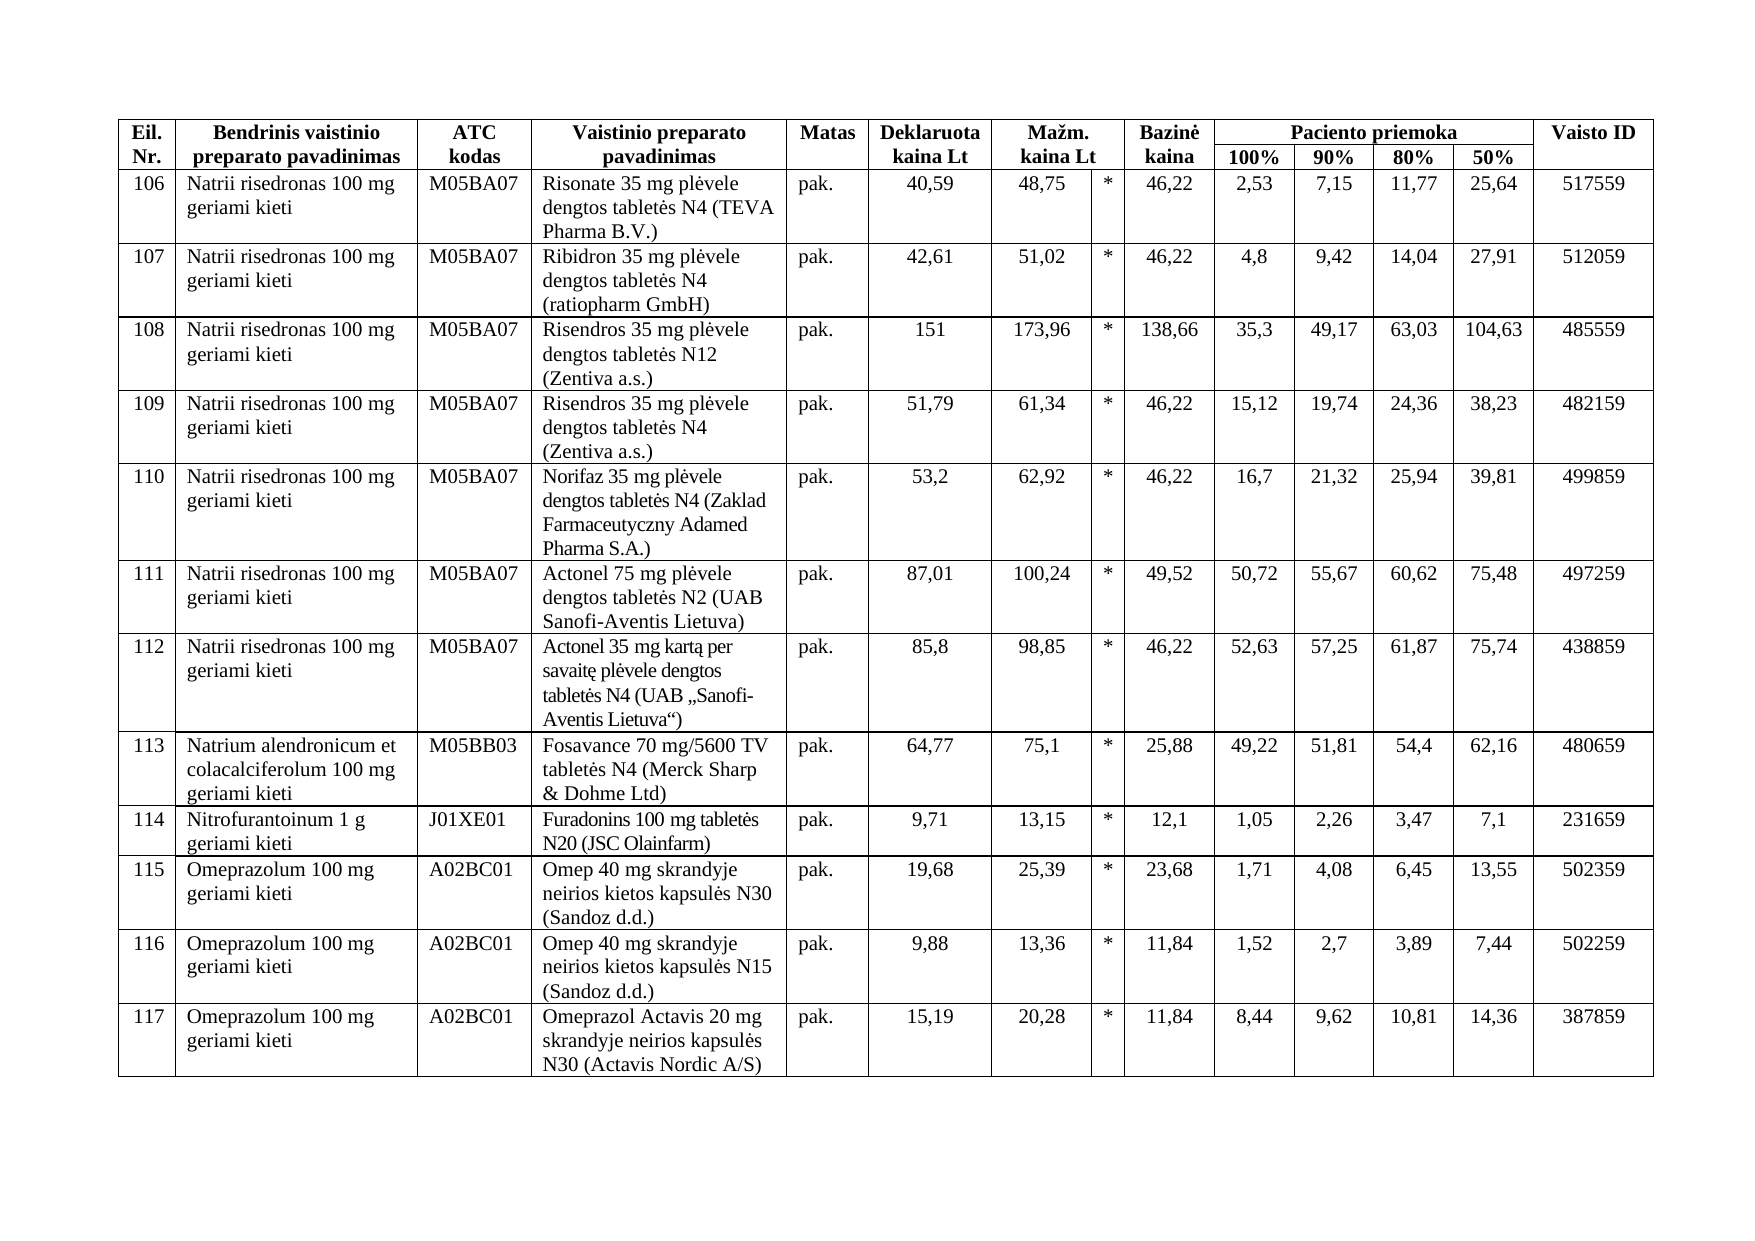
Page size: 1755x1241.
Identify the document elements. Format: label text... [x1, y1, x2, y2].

table_cell M05BA07 [418, 170, 531, 243]
table_cell Omep 40 mg skrandyje neirios kietos kapsulės N15 (Sandoz d.d.) [532, 930, 786, 1003]
table_cell Natrii risedronas 100 mg geriami kieti [176, 391, 417, 463]
table_cell 100% [1215, 145, 1294, 169]
table_cell 19,74 [1295, 391, 1373, 463]
table_cell 25,39 [992, 857, 1091, 929]
table_cell 111 [119, 561, 175, 633]
table_cell 100,24 [992, 561, 1091, 633]
table_cell 1,52 [1215, 930, 1294, 1003]
table_cell 48,75 [992, 170, 1091, 243]
table_cell 16,7 [1215, 464, 1294, 560]
table_cell 57,25 [1295, 634, 1373, 731]
table_cell Natrii risedronas 100 mg geriami kieti [176, 244, 417, 316]
table_cell pak. [787, 733, 868, 805]
table_cell Furadonins 100 mg tabletės N20 (JSC Olainfarm) [532, 807, 786, 855]
table_cell 8,44 [1215, 1004, 1294, 1076]
table_cell 9,71 [869, 807, 991, 855]
table_cell 49,17 [1295, 318, 1373, 389]
table_cell Omeprazolum 100 mg geriami kieti [176, 857, 417, 929]
table_cell pak. [787, 391, 868, 463]
table_cell 112 [119, 634, 175, 731]
table_cell 21,32 [1295, 464, 1373, 560]
table_cell 7,44 [1454, 930, 1533, 1003]
table_cell 15,12 [1215, 391, 1294, 463]
table_cell 27,91 [1454, 244, 1533, 316]
table_cell 231659 [1534, 807, 1653, 855]
table_cell 13,55 [1454, 857, 1533, 929]
table_cell M05BA07 [418, 318, 531, 389]
table_cell 75,48 [1454, 561, 1533, 633]
table_cell 116 [119, 930, 175, 1003]
table_cell Natrii risedronas 100 mg geriami kieti [176, 561, 417, 633]
table_cell 114 [119, 806, 175, 855]
table_cell Omep 40 mg skrandyje neirios kietos kapsulės N30 (Sandoz d.d.) [532, 857, 786, 929]
table_cell 46,22 [1125, 244, 1214, 316]
table_cell Nitrofurantoinum 1 g geriami kieti [176, 807, 417, 855]
table_cell Omeprazolum 100 mg geriami kieti [176, 1004, 417, 1076]
table_cell 51,79 [869, 391, 991, 463]
table_cell pak. [787, 170, 868, 243]
table_cell 502259 [1534, 930, 1653, 1003]
table_cell Omeprazolum 100 mg geriami kieti [176, 930, 417, 1003]
table_cell 9,42 [1295, 244, 1373, 316]
table_cell 25,94 [1374, 464, 1453, 560]
table_cell 46,22 [1125, 170, 1214, 243]
table_cell 55,67 [1295, 561, 1373, 633]
table_cell * [1092, 561, 1124, 633]
table_cell 12,1 [1125, 807, 1214, 855]
table_cell 106 [119, 170, 175, 243]
table_cell 87,01 [869, 561, 991, 633]
table_cell 7,15 [1295, 170, 1373, 243]
table_header Vaisto ID [1534, 120, 1653, 169]
table_cell 108 [119, 318, 175, 389]
table_cell Risonate 35 mg plėvele dengtos tabletės N4 (TEVA Pharma B.V.) [532, 170, 786, 243]
table_cell * [1092, 634, 1124, 731]
table_header ATC kodas [418, 120, 531, 169]
table_cell M05BA07 [418, 391, 531, 463]
table_cell M05BA07 [418, 464, 531, 560]
table_cell 39,81 [1454, 464, 1533, 560]
table_cell 40,59 [869, 170, 991, 243]
table_cell 53,2 [869, 464, 991, 560]
table_cell pak. [787, 1004, 868, 1076]
table_cell pak. [787, 561, 868, 633]
table_cell * [1092, 170, 1124, 243]
table_cell * [1092, 930, 1124, 1003]
table_cell 23,68 [1125, 857, 1214, 929]
table_cell M05BA07 [418, 561, 531, 633]
table_cell 51,02 [992, 244, 1091, 316]
table_cell 438859 [1534, 634, 1653, 731]
table_cell 109 [119, 391, 175, 463]
table_cell 3,47 [1374, 807, 1453, 855]
table_cell 52,63 [1215, 634, 1294, 731]
table_cell 9,88 [869, 930, 991, 1003]
table_cell pak. [787, 634, 868, 731]
table_cell 512059 [1534, 244, 1653, 316]
table_cell 46,22 [1125, 464, 1214, 560]
table_cell * [1092, 464, 1124, 560]
table_cell 19,68 [869, 857, 991, 929]
table_cell 15,19 [869, 1004, 991, 1076]
table_cell 517559 [1534, 170, 1653, 243]
table_cell 387859 [1534, 1004, 1653, 1076]
table_cell pak. [787, 807, 868, 855]
table_cell 80% [1374, 145, 1453, 169]
table_cell 482159 [1534, 391, 1653, 463]
table_header Matas [787, 120, 868, 169]
table_cell 7,1 [1454, 807, 1533, 855]
table_cell 485559 [1534, 318, 1653, 389]
table_cell 98,85 [992, 634, 1091, 731]
table_cell 107 [119, 244, 175, 316]
table_cell M05BA07 [418, 634, 531, 731]
table_cell 51,81 [1295, 733, 1373, 805]
table_cell 14,04 [1374, 244, 1453, 316]
table_cell 35,3 [1215, 318, 1294, 389]
table_cell Natrii risedronas 100 mg geriami kieti [176, 318, 417, 389]
table_cell Natrii risedronas 100 mg geriami kieti [176, 170, 417, 243]
table_cell 1,05 [1215, 807, 1294, 855]
table_cell * [1092, 1004, 1124, 1076]
table_cell * [1092, 244, 1124, 316]
table_cell 115 [119, 856, 175, 929]
table_cell Ribidron 35 mg plėvele dengtos tabletės N4 (ratiopharm GmbH) [532, 244, 786, 316]
table_cell 38,23 [1454, 391, 1533, 463]
table_cell A02BC01 [418, 930, 531, 1003]
table_header Deklaruota kaina Lt [869, 120, 991, 169]
table_cell 499859 [1534, 464, 1653, 560]
table_cell 13,15 [992, 807, 1091, 855]
table_cell * [1092, 318, 1124, 389]
table_cell Actonel 35 mg kartą per savaitę plėvele dengtos tabletės N4 (UAB „Sanofi-Aventis Lietuva“) [532, 634, 786, 731]
table_cell 10,81 [1374, 1004, 1453, 1076]
table_cell Risendros 35 mg plėvele dengtos tabletės N4 (Zentiva a.s.) [532, 391, 786, 463]
table_cell 110 [119, 464, 175, 560]
table_cell 42,61 [869, 244, 991, 316]
table_cell Risendros 35 mg plėvele dengtos tabletės N12 (Zentiva a.s.) [532, 318, 786, 389]
table_header Eil. Nr. [119, 120, 175, 169]
table_header Bazinė kaina Lt [1125, 120, 1214, 169]
table_cell 6,45 [1374, 857, 1453, 929]
table_cell 46,22 [1125, 634, 1214, 731]
table_cell 138,66 [1125, 318, 1214, 389]
table_cell 4,08 [1295, 857, 1373, 929]
table_cell Natrii risedronas 100 mg geriami kieti [176, 634, 417, 731]
table_cell 50,72 [1215, 561, 1294, 633]
table_cell A02BC01 [418, 1004, 531, 1076]
table_header Vaistinio preparato pavadinimas [532, 120, 786, 169]
table_cell 2,26 [1295, 807, 1373, 855]
table_cell pak. [787, 318, 868, 389]
table_cell 151 [869, 318, 991, 389]
table_cell A02BC01 [418, 857, 531, 929]
table_cell 75,74 [1454, 634, 1533, 731]
table_cell * [1092, 807, 1124, 855]
table_cell 63,03 [1374, 318, 1453, 389]
table_cell 90% [1295, 145, 1373, 169]
table_cell 4,8 [1215, 244, 1294, 316]
table_cell 14,36 [1454, 1004, 1533, 1076]
table_cell 117 [119, 1004, 175, 1076]
table_cell 85,8 [869, 634, 991, 731]
table_cell 2,53 [1215, 170, 1294, 243]
table_cell 11,84 [1125, 930, 1214, 1003]
table_cell 480659 [1534, 733, 1653, 805]
table_cell 502359 [1534, 857, 1653, 929]
table_cell * [1092, 391, 1124, 463]
table_cell M05BB03 [418, 733, 531, 805]
table_cell 20,28 [992, 1004, 1091, 1076]
table_cell * [1092, 857, 1124, 929]
table_cell 497259 [1534, 561, 1653, 633]
table_cell 1,71 [1215, 857, 1294, 929]
table_header Bendrinis vaistinio preparato pavadinimas [176, 120, 417, 169]
table_cell 13,36 [992, 930, 1091, 1003]
table_cell Omeprazol Actavis 20 mg skrandyje neirios kapsulės N30 (Actavis Nordic A/S) [532, 1004, 786, 1076]
table_cell 9,62 [1295, 1004, 1373, 1076]
table_cell 62,16 [1454, 733, 1533, 805]
table_cell Fosavance 70 mg/5600 TV tabletės N4 (Merck Sharp & Dohme Ltd) [532, 733, 786, 805]
table_cell * [1092, 733, 1124, 805]
table_cell 60,62 [1374, 561, 1453, 633]
table_cell 61,87 [1374, 634, 1453, 731]
table_cell 11,84 [1125, 1004, 1214, 1076]
table_cell pak. [787, 244, 868, 316]
table_header Mažm. kaina Lt [992, 120, 1124, 169]
table_cell J01XE01 [418, 807, 531, 855]
table_cell Norifaz 35 mg plėvele dengtos tabletės N4 (Zaklad Farmaceutyczny Adamed Pharma S.A.) [532, 464, 786, 560]
table_cell 173,96 [992, 318, 1091, 389]
table_cell 25,88 [1125, 733, 1214, 805]
table_cell 113 [119, 732, 175, 805]
table_cell pak. [787, 464, 868, 560]
table_cell 64,77 [869, 733, 991, 805]
table_cell 2,7 [1295, 930, 1373, 1003]
table_header Paciento priemoka [1215, 120, 1533, 144]
table_cell 75,1 [992, 733, 1091, 805]
table_cell Natrium alendronicum et colacalciferolum 100 mg geriami kieti [176, 733, 417, 805]
table_cell 24,36 [1374, 391, 1453, 463]
table_cell pak. [787, 930, 868, 1003]
table_cell Natrii risedronas 100 mg geriami kieti [176, 464, 417, 560]
table_cell 54,4 [1374, 733, 1453, 805]
table_cell 61,34 [992, 391, 1091, 463]
table_cell 50% [1454, 145, 1533, 169]
table_cell 11,77 [1374, 170, 1453, 243]
table_cell 46,22 [1125, 391, 1214, 463]
table_cell 25,64 [1454, 170, 1533, 243]
table_cell 49,22 [1215, 733, 1294, 805]
table_cell 62,92 [992, 464, 1091, 560]
table_cell 104,63 [1454, 318, 1533, 389]
table_cell pak. [787, 857, 868, 929]
table_cell 3,89 [1374, 930, 1453, 1003]
table_cell 49,52 [1125, 561, 1214, 633]
table_cell Actonel 75 mg plėvele dengtos tabletės N2 (UAB Sanofi-Aventis Lietuva) [532, 561, 786, 633]
table_cell M05BA07 [418, 244, 531, 316]
